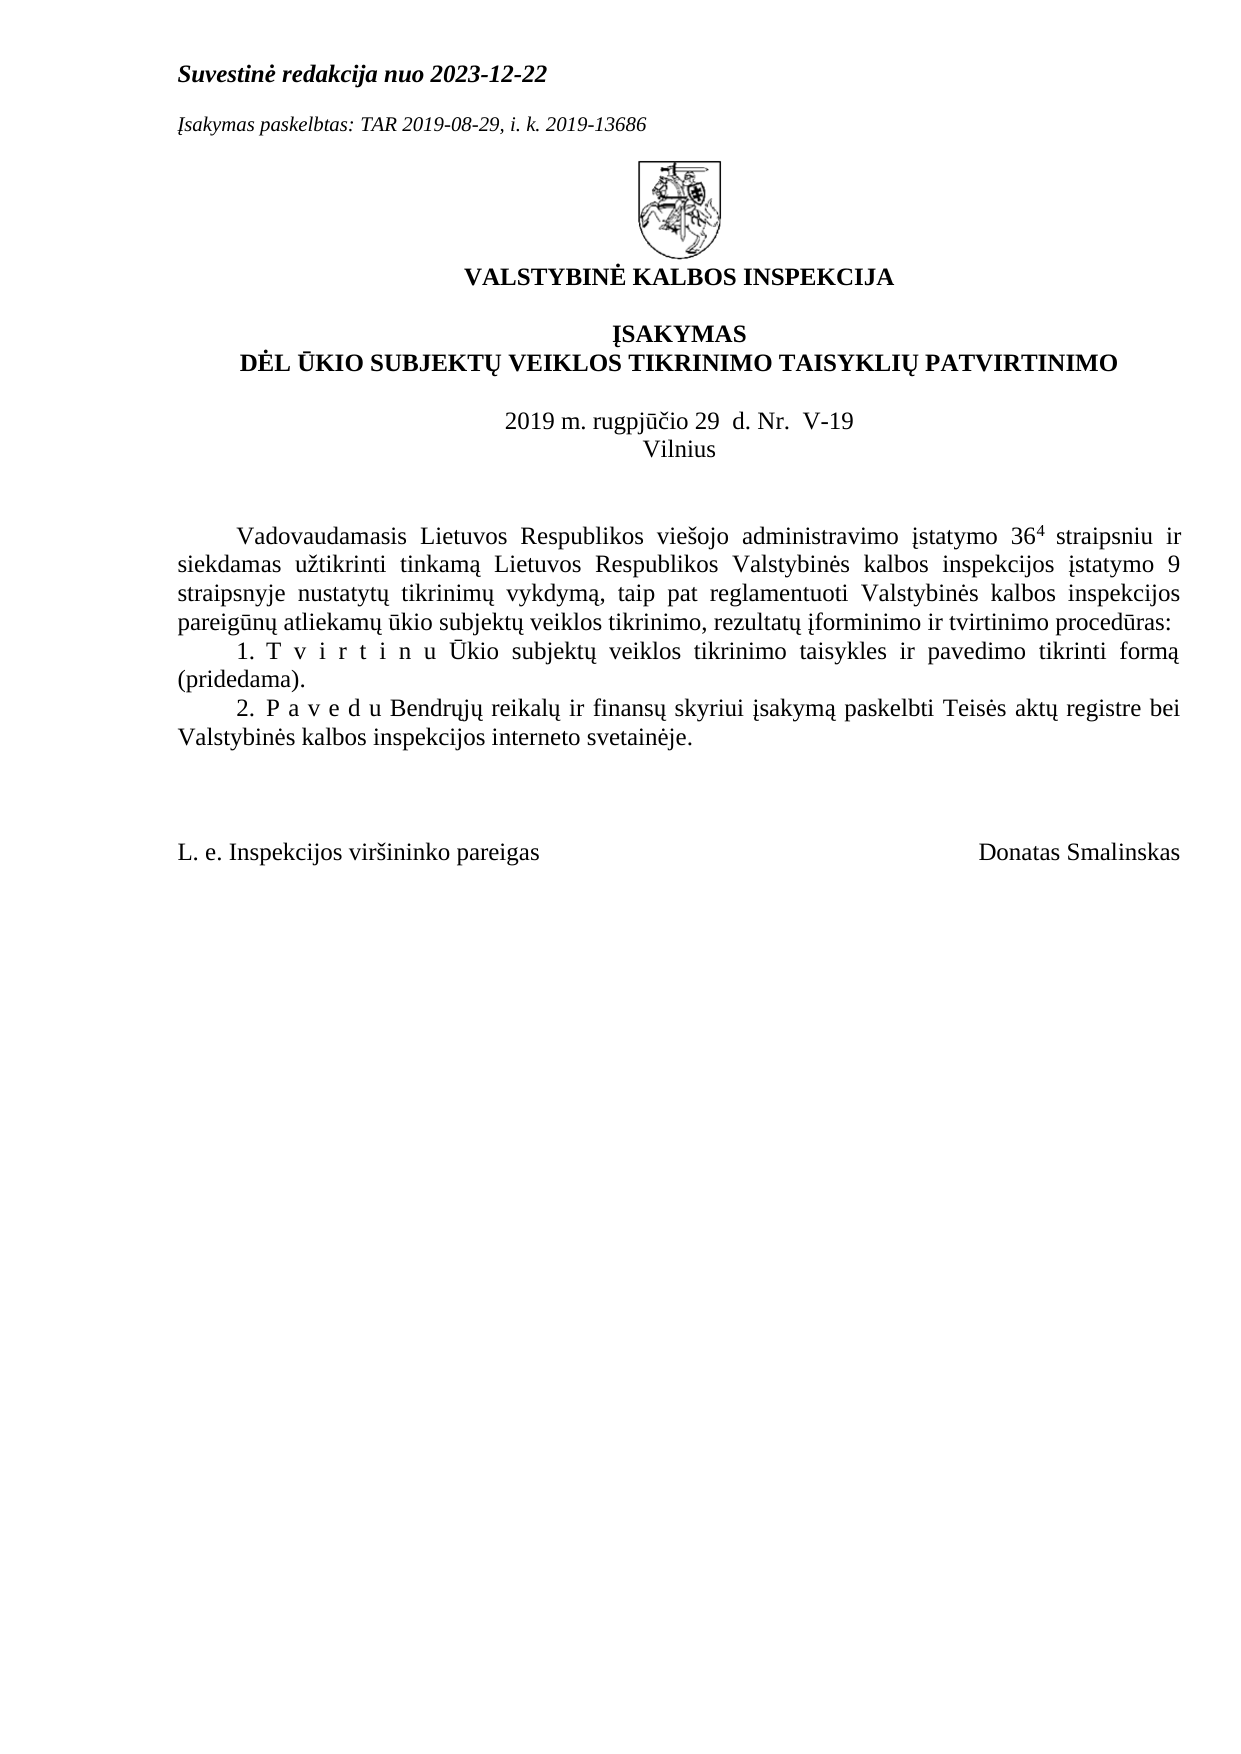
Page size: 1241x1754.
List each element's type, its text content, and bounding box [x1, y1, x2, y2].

text 2. P a v e d u Bendrųjų reikalų ir finansų skyriui įsakymą paskelbti Teisės aktų registre bei Valstybinės kalbos inspekcijos interneto svetainėje. [177, 693, 1181, 751]
text DĖL ŪKIO SUBJEKTŲ VEIKLOS TIKRINIMO TAISYKLIŲ PATVIRTINIMO [177, 348, 1181, 377]
text 1. T v i r t i n u Ūkio subjektų veiklos tikrinimo taisykles ir pavedimo tikrinti formą (pridedama). [177, 636, 1181, 693]
text Įsakymas paskelbtas: TAR 2019-08-29, i. k. 2019-13686 [177, 112, 1181, 136]
text Vadovaudamasis Lietuvos Respublikos viešojo administravimo įstatymo 364 straipsniu ir siekdamas užtikrinti tinkamą Lietuvos Respublikos Valstybinės kalbos inspekcijos įstatymo 9 straipsnyje nustatytų tikrinimų vykdymą, taip pat reglamentuoti Valstybinės kalbos inspekcijos pareigūnų atliekamų ūkio subjektų veiklos tikrinimo, rezultatų įforminimo ir tvirtinimo procedūras: [177, 521, 1181, 636]
text VALSTYBINĖ KALBOS INSPEKCIJA [177, 262, 1181, 291]
text Vilnius [177, 434, 1181, 463]
text 2019 m. rugpjūčio 29 d. Nr. V-19 [177, 406, 1181, 434]
text ĮSAKYMAS [177, 319, 1181, 348]
text L. e. Inspekcijos viršininko pareigas Donatas Smalinskas [177, 837, 1181, 866]
text Suvestinė redakcija nuo 2023-12-22 [177, 59, 1181, 88]
